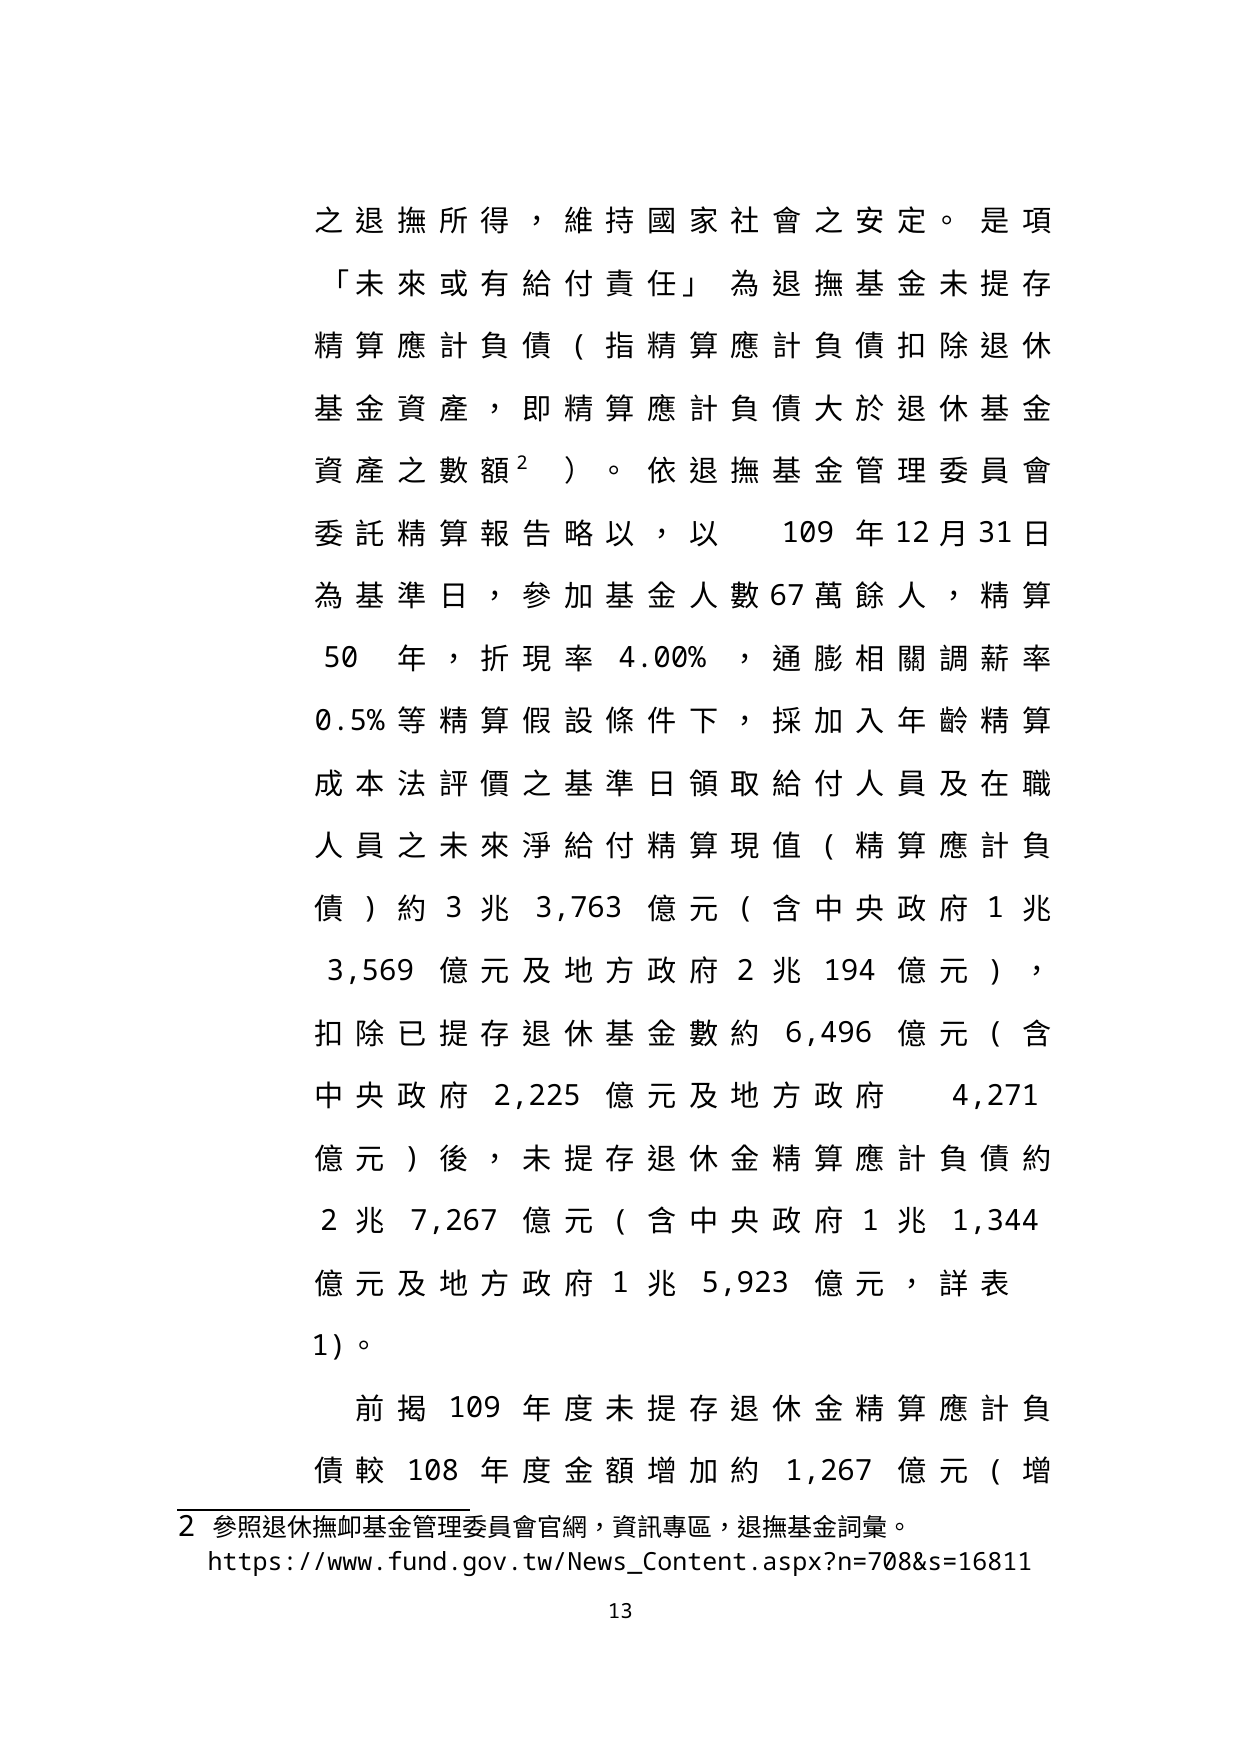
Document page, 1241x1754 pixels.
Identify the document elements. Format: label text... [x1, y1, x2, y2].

text 之退撫所得，維持國家社會之安定。是項「未來或有給付責任」為退撫基金未提存精算應計負債(指精算應計負債扣除退休基金資產，即精算應計負債大於退休基金資產之數額）。依退撫基金管理委員會委託精算報告略以，以 109年12月31日為基準日，參加基金人數67萬餘人，精算50 年，折現率4.00%，通膨相關調薪率0.5%等精算假設條件下，採加入年齡精算成本法評價之基準日領取給付人員及在職人員之未來淨給付精算現值(精算應計負債)約3兆3,763億元(含中央政府1兆3,569億元及地方政府2兆194億元)，扣除已提存退休基金數約6,496億元(含中央政府2,225億元及地方政府 4,271億元)後，未提存退休金精算應計負債約2兆7,267億元(含中央政府1兆1,344億元及地方政府1兆5,923億元，詳表1)。 [271, 177, 1058, 1365]
text 前揭109年度未提存退休金精算應計負債較108年度金額增加約1,267億元(增 [271, 1365, 1058, 1490]
text 參照退休撫卹基金管理委員會官網，資訊專區，退撫基金詞彙。 [177, 1510, 1063, 1543]
text https://www.fund.gov.tw/News_Content.aspx?n=708&s=16811 [177, 1543, 1063, 1577]
